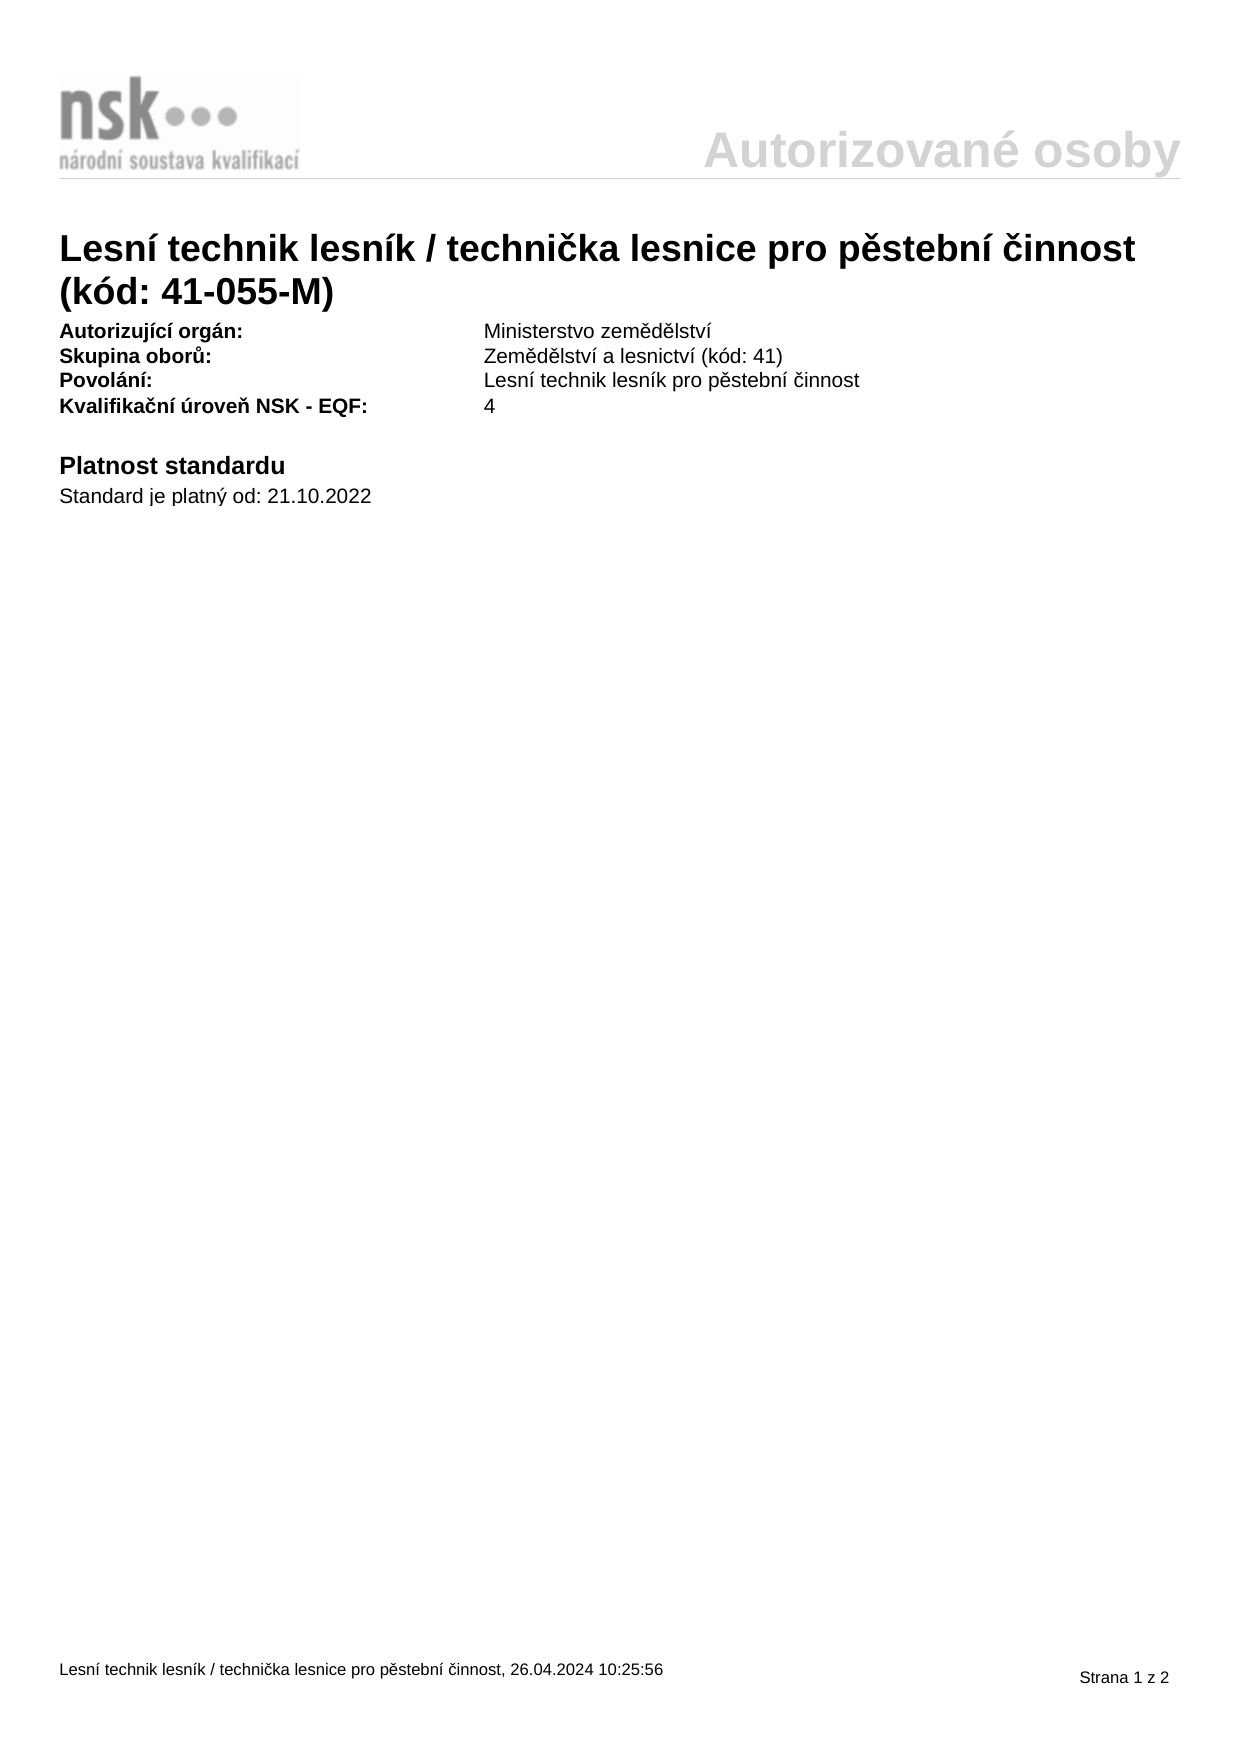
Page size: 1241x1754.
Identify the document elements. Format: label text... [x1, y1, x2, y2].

table_cell [1169, 418, 1181, 447]
table_cell Kvalifikační úroveň NSK - EQF: [59, 394, 483, 417]
table_cell [620, 1384, 626, 1659]
table_cell [1169, 806, 1181, 1106]
table_cell [626, 418, 862, 447]
table_cell [862, 506, 1169, 806]
table_cell [59, 196, 483, 224]
table_cell [1169, 1384, 1181, 1659]
table_cell [484, 418, 620, 447]
table_cell [626, 1106, 862, 1383]
table_cell [1169, 1660, 1181, 1696]
table_cell [620, 418, 626, 447]
table_cell [484, 806, 620, 1106]
table_cell [484, 506, 620, 806]
table_cell [862, 1384, 1169, 1659]
table_cell [59, 506, 483, 806]
table_cell [626, 506, 862, 806]
table_cell [484, 172, 620, 178]
table_cell [1169, 1106, 1181, 1383]
table_cell [626, 1384, 862, 1659]
table_cell [620, 506, 626, 806]
table_cell [620, 806, 626, 1106]
table_cell [59, 179, 1181, 196]
table_cell [484, 196, 620, 224]
table_cell [1169, 196, 1181, 224]
table_cell [620, 196, 626, 224]
table_cell [484, 1106, 620, 1383]
table_cell Zemědělství a lesnictví (kód: 41) [484, 344, 1181, 368]
table_cell Ministerstvo zemědělství [484, 319, 1181, 344]
table_cell [862, 1106, 1169, 1383]
table_cell [862, 196, 1169, 224]
table_cell [59, 418, 483, 447]
table_cell [626, 313, 862, 319]
table_header [621, 59, 626, 172]
table_cell [59, 806, 483, 1106]
table_cell [59, 172, 483, 178]
table_cell Autorizující orgán: [59, 319, 483, 343]
table_cell [1169, 313, 1181, 319]
table_cell [620, 1106, 626, 1383]
table_cell Standard je platný od: 21.10.2022 [59, 484, 1181, 506]
table_cell [59, 313, 483, 319]
table_cell Lesní technik lesník / technička lesnice pro pěstební činnost (kód: 41-055-M) [59, 224, 1181, 313]
table_cell Lesní technik lesník pro pěstební činnost [484, 368, 1181, 393]
table_cell [626, 806, 862, 1106]
table_cell Povolání: [59, 368, 483, 392]
table_cell [862, 806, 1169, 1106]
table_cell [862, 418, 1169, 447]
table_cell [484, 1384, 620, 1659]
table_cell [862, 313, 1169, 319]
table_cell [59, 1384, 483, 1659]
table_cell Lesní technik lesník / technička lesnice pro pěstební činnost, 26.04.2024 10:25:56 [59, 1660, 862, 1696]
table_cell Platnost standardu [59, 448, 1181, 483]
table_cell Skupina oborů: [59, 344, 483, 368]
table_header Autorizované osoby [626, 59, 1181, 178]
table_cell 4 [484, 394, 1181, 417]
table_cell [59, 1106, 483, 1383]
table_cell [484, 313, 620, 319]
picture [58, 59, 621, 172]
table_cell [626, 196, 862, 224]
table_cell [1169, 506, 1181, 806]
table_cell Strana 1 z 2 [862, 1660, 1169, 1696]
